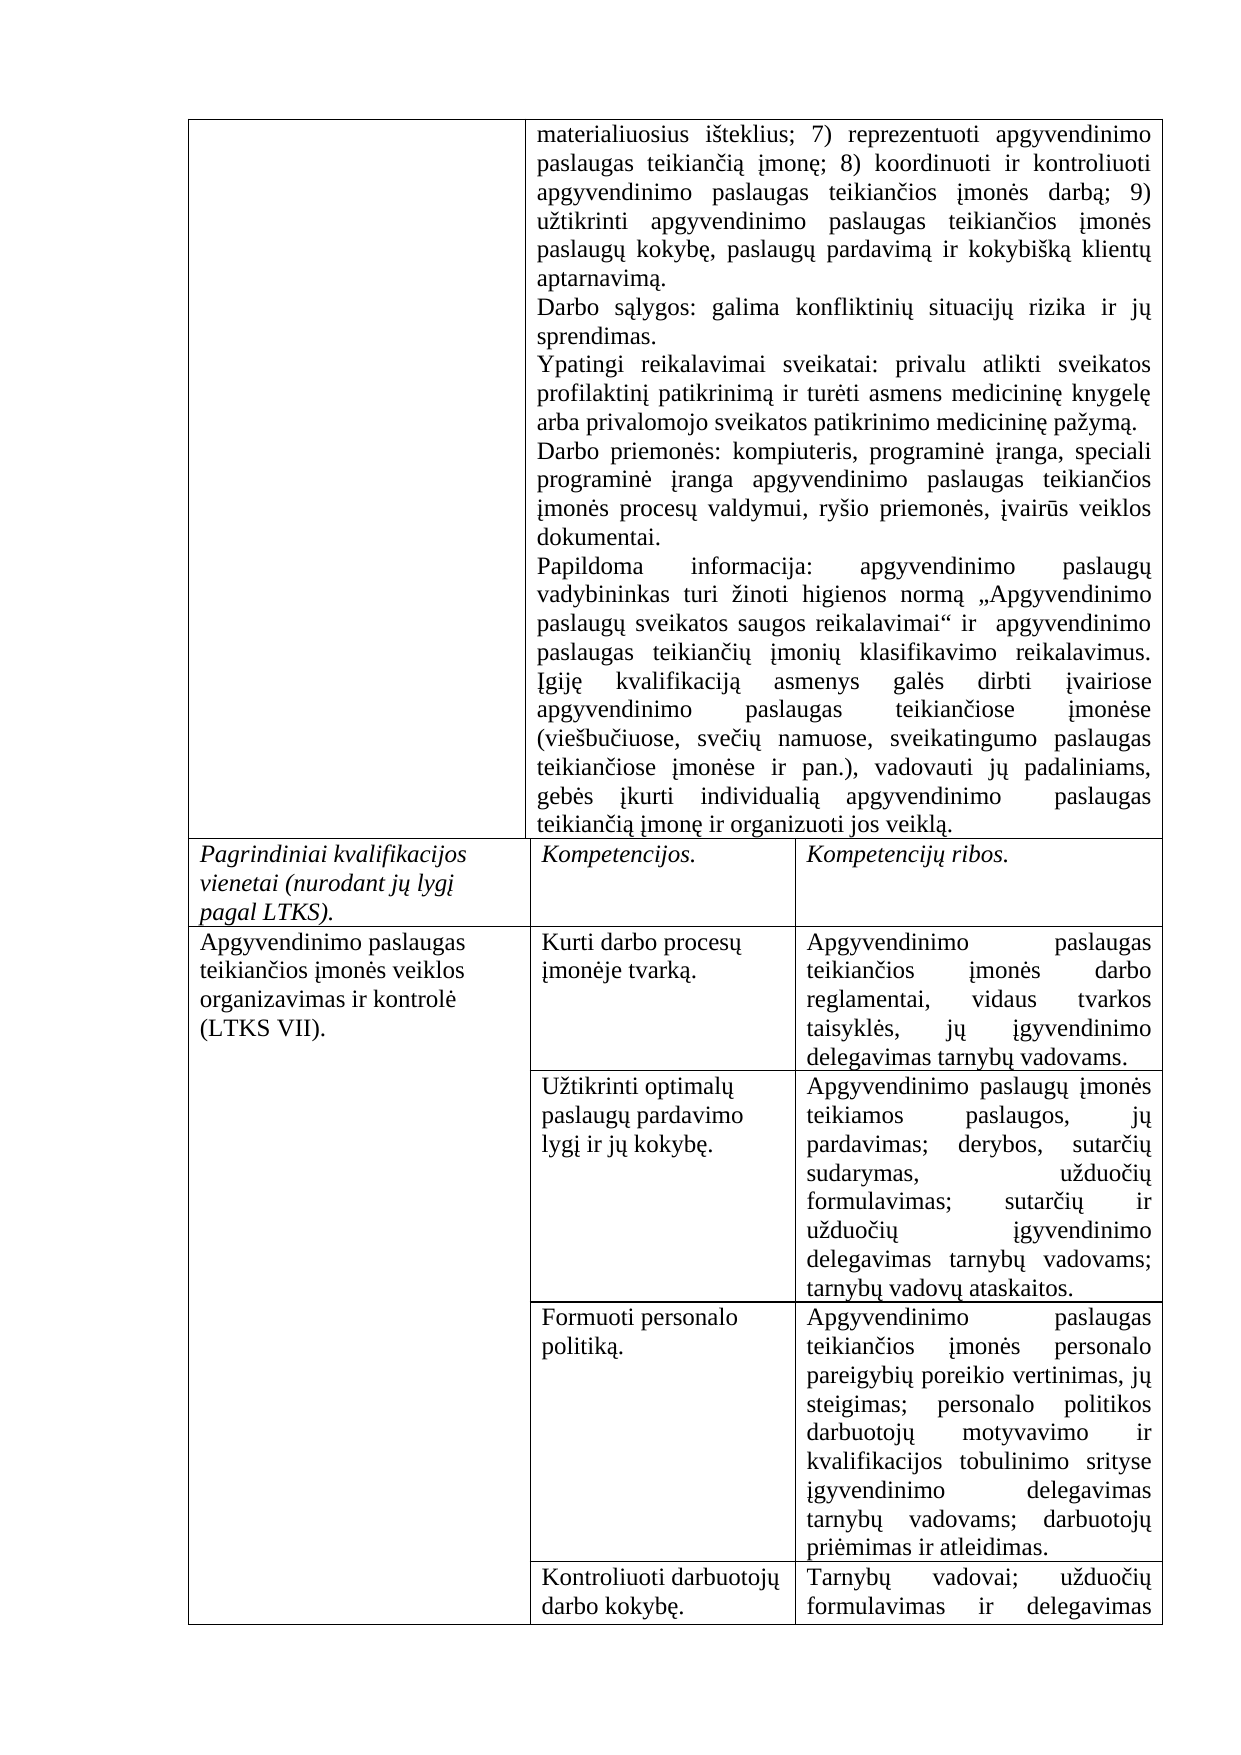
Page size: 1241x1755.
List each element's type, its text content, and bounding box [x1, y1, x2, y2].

table_cell Kontroliuoti darbuotojų darbo kokybę. [531, 1562, 795, 1624]
table_cell Tarnybų vadovai; užduočių formulavimas ir delegavimas [796, 1562, 1162, 1624]
table_cell Apgyvendinimo paslaugas teikiančios įmonės veiklos organizavimas ir kontrolė (LTKS VII). [189, 927, 530, 1624]
table_header materialiuosius išteklius; 7) reprezentuoti apgyvendinimo paslaugas teikiančią įmonę; 8) koordinuoti ir kontroliuoti apgyvendinimo paslaugas teikiančios įmonės darbą; 9) užtikrinti apgyvendinimo paslaugas teikiančios įmonės paslaugų kokybę, paslaugų pardavimą ir kokybišką klientų aptarnavimą. Darbo sąlygos: galima konfliktinių situacijų rizika ir jų sprendimas. Ypatingi reikalavimai sveikatai: privalu atlikti sveikatos profilaktinį patikrinimą ir turėti asmens medicininę knygelę arba privalomojo sveikatos patikrinimo medicininę pažymą. Darbo priemonės: kompiuteris, programinė įranga, speciali programinė įranga apgyvendinimo paslaugas teikiančios įmonės procesų valdymui, ryšio priemonės, įvairūs veiklos dokumentai. Papildoma informacija: apgyvendinimo paslaugų vadybininkas turi žinoti higienos normą „Apgyvendinimo paslaugų sveikatos saugos reikalavimai“ ir apgyvendinimo paslaugas teikiančių įmonių klasifikavimo reikalavimus. Įgiję kvalifikaciją asmenys galės dirbti įvairiose apgyvendinimo paslaugas teikiančiose įmonėse (viešbučiuose, svečių namuose, sveikatingumo paslaugas teikiančiose įmonėse ir pan.), vadovauti jų padaliniams, gebės įkurti individualią apgyvendinimo paslaugas teikiančią įmonę ir organizuoti jos veiklą. [526, 120, 1162, 838]
table_cell Apgyvendinimo paslaugas teikiančios įmonės personalo pareigybių poreikio vertinimas, jų steigimas; personalo politikos darbuotojų motyvavimo ir kvalifikacijos tobulinimo srityse įgyvendinimo delegavimas tarnybų vadovams; darbuotojų priėmimas ir atleidimas. [796, 1303, 1162, 1561]
table_cell Apgyvendinimo paslaugas teikiančios įmonės darbo reglamentai, vidaus tvarkos taisyklės, jų įgyvendinimo delegavimas tarnybų vadovams. [796, 927, 1162, 1070]
table_cell Apgyvendinimo paslaugų įmonės teikiamos paslaugos, jų pardavimas; derybos, sutarčių sudarymas, užduočių formulavimas; sutarčių ir užduočių įgyvendinimo delegavimas tarnybų vadovams; tarnybų vadovų ataskaitos. [796, 1071, 1162, 1301]
table_header [189, 120, 525, 838]
table_cell Užtikrinti optimalų paslaugų pardavimo lygį ir jų kokybę. [531, 1071, 795, 1301]
table_cell Formuoti personalo politiką. [531, 1303, 795, 1561]
table_cell Pagrindiniai kvalifikacijos vienetai (nurodant jų lygį pagal LTKS). [189, 839, 530, 926]
table_cell Kompetencijos. [531, 839, 795, 926]
table_cell Kurti darbo procesų įmonėje tvarką. [531, 927, 795, 1070]
table_cell Kompetencijų ribos. [796, 839, 1162, 926]
